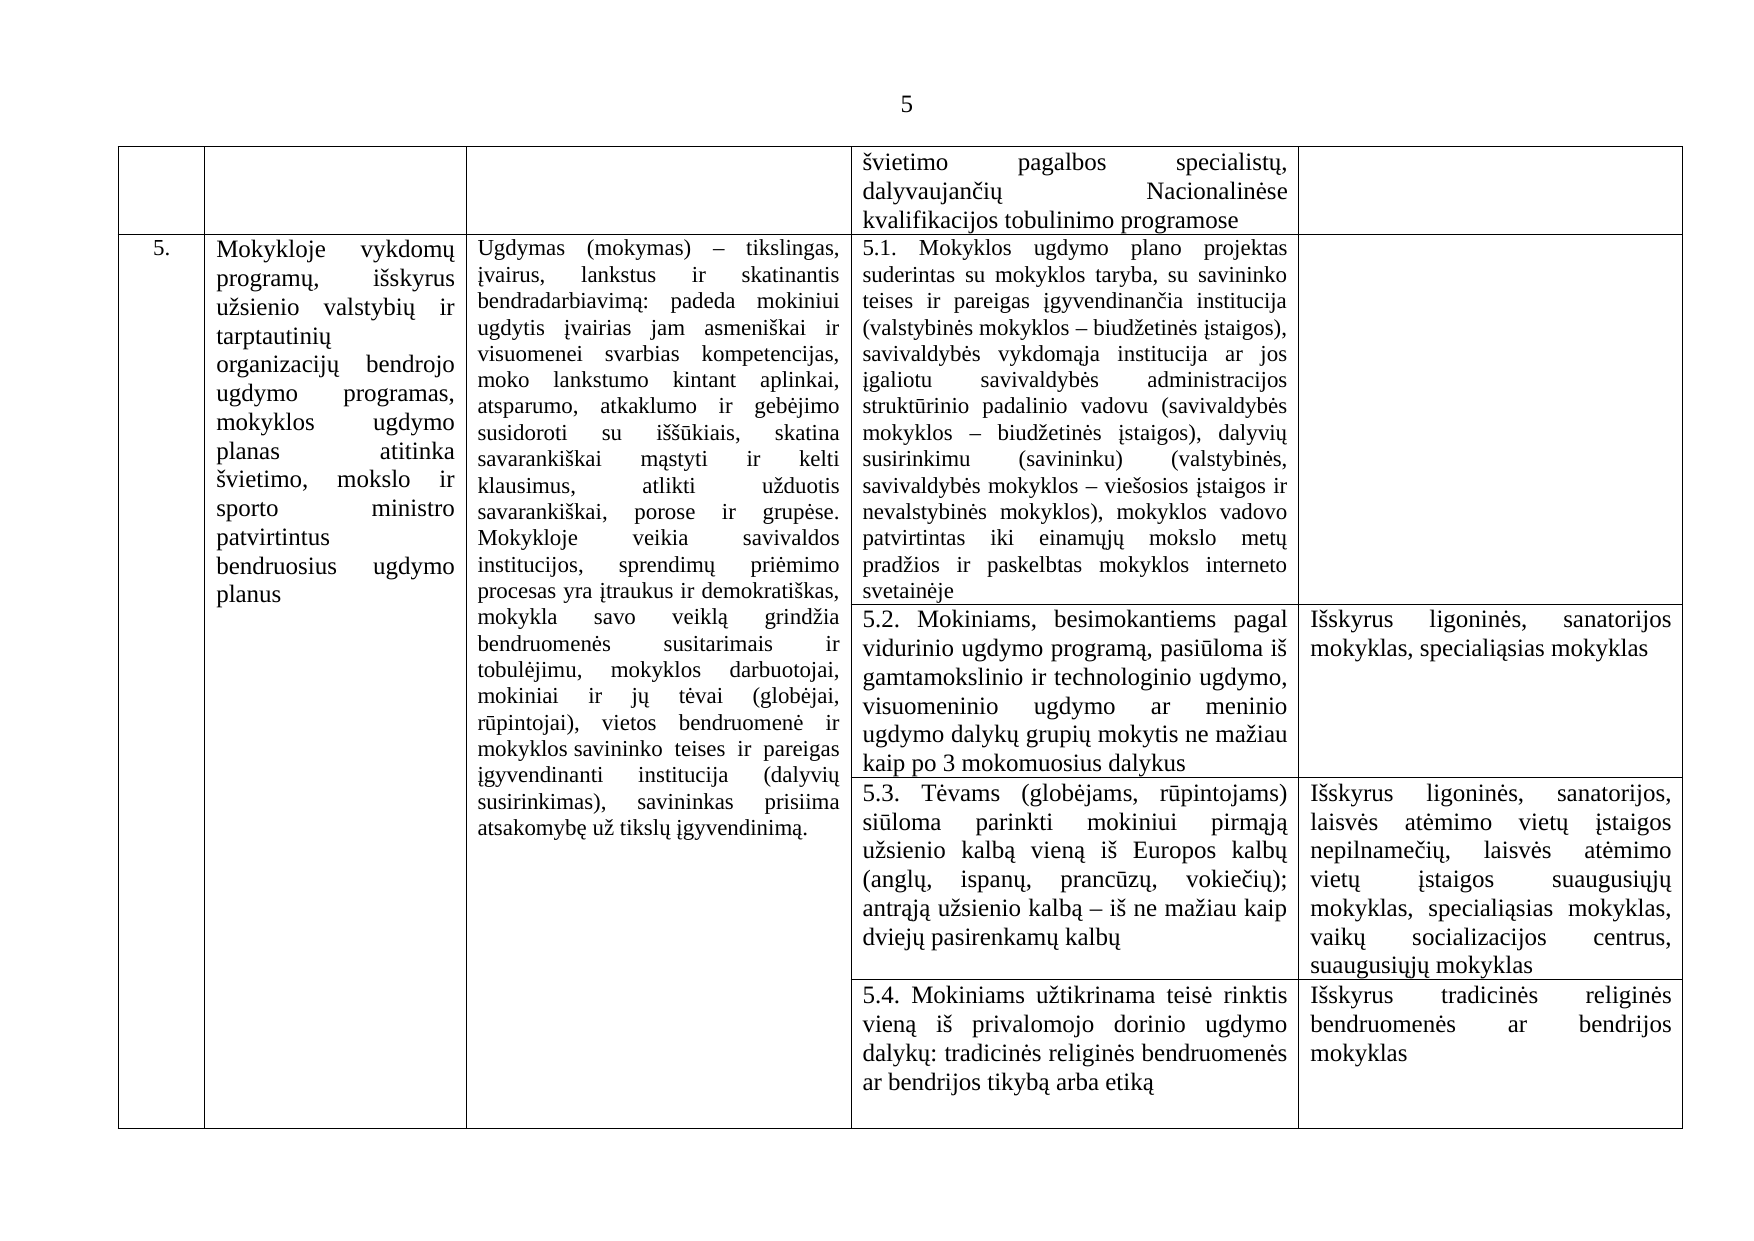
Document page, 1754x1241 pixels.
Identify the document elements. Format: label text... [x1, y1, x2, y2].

table_cell 5.3. Tėvams (globėjams, rūpintojams) siūloma parinkti mokiniui pirmąją užsienio kalbą vieną iš Europos kalbų (anglų, ispanų, prancūzų, vokiečių); antrąją užsienio kalbą – iš ne mažiau kaip dviejų pasirenkamų kalbų [852, 778, 1298, 979]
table_cell Išskyrus ligoninės, sanatorijos mokyklas, specialiąsias mokyklas [1299, 605, 1682, 777]
table_cell [119, 147, 204, 233]
table_cell Mokykloje vykdomų programų, išskyrus užsienio valstybių ir tarptautinių organizacijų bendrojo ugdymo programas, mokyklos ugdymo planas atitinka švietimo, mokslo ir sporto ministro patvirtintus bendruosius ugdymo planus [205, 235, 466, 1127]
table_cell [467, 147, 851, 233]
table_cell švietimo pagalbos specialistų, dalyvaujančių Nacionalinėse kvalifikacijos tobulinimo programose [852, 147, 1298, 233]
table_cell [205, 147, 466, 233]
table_cell [1299, 235, 1682, 603]
table_cell 5.2. Mokiniams, besimokantiems pagal vidurinio ugdymo programą, pasiūloma iš gamtamokslinio ir technologinio ugdymo, visuomeninio ugdymo ar meninio ugdymo dalykų grupių mokytis ne mažiau kaip po 3 mokomuosius dalykus [852, 605, 1298, 777]
table_cell 5. [119, 235, 204, 1127]
table_cell Išskyrus ligoninės, sanatorijos, laisvės atėmimo vietų įstaigos nepilnamečių, laisvės atėmimo vietų įstaigos suaugusiųjų mokyklas, specialiąsias mokyklas, vaikų socializacijos centrus, suaugusiųjų mokyklas [1299, 778, 1682, 979]
table_cell 5.4. Mokiniams užtikrinama teisė rinktis vieną iš privalomojo dorinio ugdymo dalykų: tradicinės religinės bendruomenės ar bendrijos tikybą arba etiką [852, 980, 1298, 1127]
table_cell Ugdymas (mokymas) – tikslingas, įvairus, lankstus ir skatinantis bendradarbiavimą: padeda mokiniui ugdytis įvairias jam asmeniškai ir visuomenei svarbias kompetencijas, moko lankstumo kintant aplinkai, atsparumo, atkaklumo ir gebėjimo susidoroti su iššūkiais, skatina savarankiškai mąstyti ir kelti klausimus, atlikti užduotis savarankiškai, porose ir grupėse. Mokykloje veikia savivaldos institucijos, sprendimų priėmimo procesas yra įtraukus ir demokratiškas, mokykla savo veiklą grindžia bendruomenės susitarimais ir tobulėjimu, mokyklos darbuotojai, mokiniai ir jų tėvai (globėjai, rūpintojai), vietos bendruomenė ir mokyklos savininko teises ir pareigas įgyvendinanti institucija (dalyvių susirinkimas), savininkas prisiima atsakomybę už tikslų įgyvendinimą. [467, 235, 851, 1127]
table_cell Išskyrus tradicinės religinės bendruomenės ar bendrijos mokyklas [1299, 980, 1682, 1127]
table_cell 5.1. Mokyklos ugdymo plano projektas suderintas su mokyklos taryba, su savininko teises ir pareigas įgyvendinančia institucija (valstybinės mokyklos – biudžetinės įstaigos), savivaldybės vykdomąja institucija ar jos įgaliotu savivaldybės administracijos struktūrinio padalinio vadovu (savivaldybės mokyklos – biudžetinės įstaigos), dalyvių susirinkimu (savininku) (valstybinės, savivaldybės mokyklos – viešosios įstaigos ir nevalstybinės mokyklos), mokyklos vadovo patvirtintas iki einamųjų mokslo metų pradžios ir paskelbtas mokyklos interneto svetainėje [852, 235, 1298, 603]
table_cell [1299, 147, 1682, 233]
